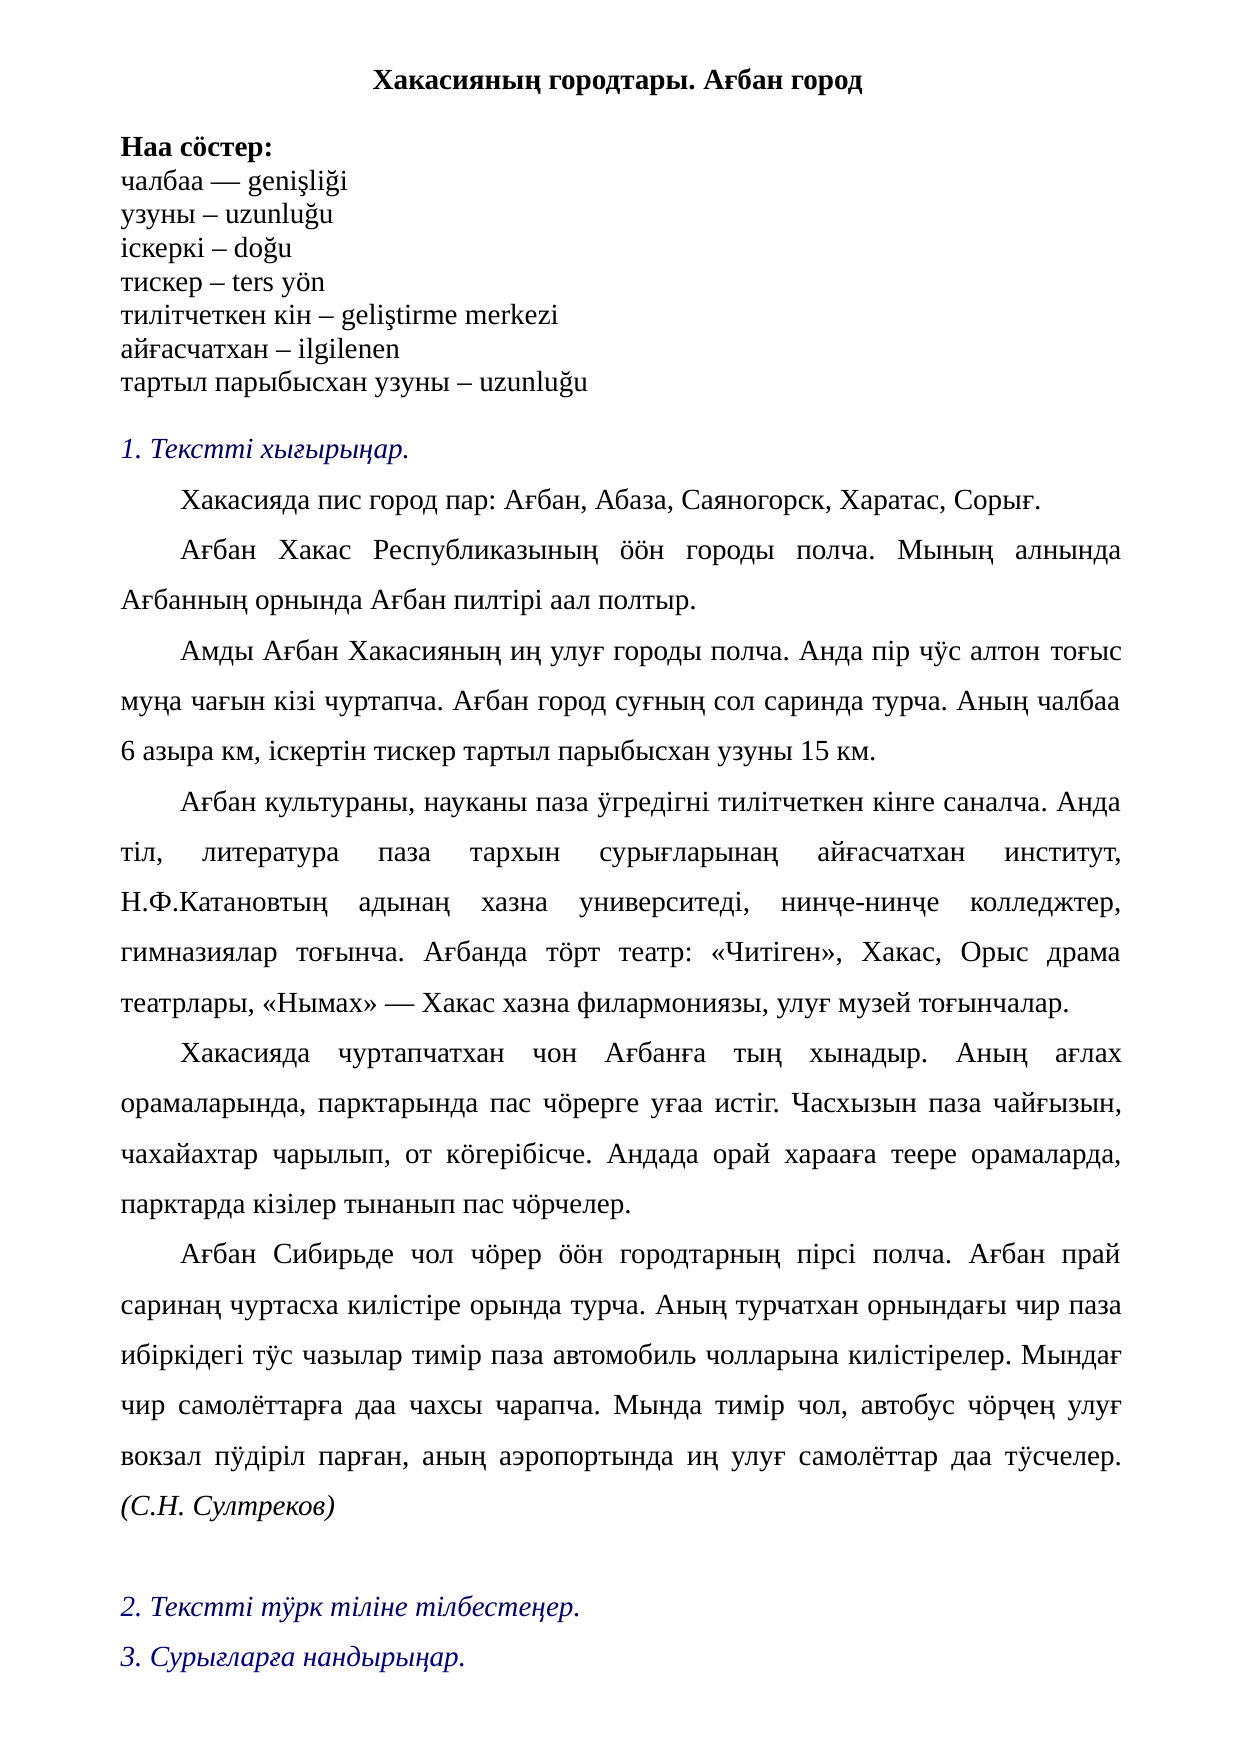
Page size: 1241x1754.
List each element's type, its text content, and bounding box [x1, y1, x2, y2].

text айғасчатхан – ilgilenen [120, 331, 1122, 364]
text Ағбан Сибирьде чол чöрер ööн городтарның пірсі полча. Ағбан прай саринаң чуртасха килістіре орында турча. Аның турчатхан орнындағы чир паза ибіркідегі тӱс чазылар тимір паза автомобиль чолларына килістірелер. Мындағ чир самолёттарға даа чахсы чарапча. Мында тимір чол, автобус чӧрҷең улуғ вокзал пӱдіріл парған, аның аэропортында иң улуғ самолёттар даа тӱсчелер. (С.Н. Султреков) [120, 1236, 1122, 1522]
text Хакасияда чуртапчатхан чон Ағбанға тың хынадыр. Аның ағлах орамаларында, парктарында пас чӧрерге уғаа истіг. Часхызын паза чайғызын, чахайахтар чарылып, от кӧгерібісче. Андада орай харааға теере орамаларда, парктарда кізілер тынанып пас чӧрчелер. [120, 1035, 1122, 1220]
text 1. Текстті хығырыңар. [120, 431, 1122, 465]
text іскеркі – doğu [120, 230, 1122, 264]
text тилітчеткен кін – geliştirme merkezi [120, 297, 1122, 331]
text Ағбан Хакас Республиказының ööн городы полча. Мының алнында Ағбанның орнында Ағбан пилтірі аал полтыр. [120, 532, 1122, 616]
text Ағбан культураны, науканы паза ÿгредігні тилітчеткен кінге саналча. Анда тіл, литература паза тархын сурығларынаң айғасчатхан институт, Н.Ф.Катановтың адынаң хазна университеді, нинҷе-нинҷе колледжтер, гимназиялар тоғынча. Ағбанда тöрт театр: «Читіген», Хакас, Орыс драма театрлары, «Нымах» ― Хакас хазна филармониязы, улуғ музей тоғынчалар. [120, 784, 1122, 1018]
text узуны – uzunluğu [120, 197, 1122, 230]
text тартыл парыбысхан узуны – uzunluğu [120, 364, 1122, 398]
text тискер – ters yön [120, 264, 1122, 297]
text Амды Ағбан Хакасияның иң улуғ городы полча. Анда пір чÿс алтон тоғыс муңа чағын кізі чуртапча. Ағбан город суғның сол саринда турча. Аның чалбаа 6 азыра км, іскертін тискер тартыл парыбысхан узуны 15 км. [120, 633, 1122, 767]
text 2. Текстті тӱрк тіліне тілбестеңер. [120, 1589, 1122, 1622]
text Наа сöстер: [120, 129, 1122, 163]
text 3. Сурығларға нандырыңар. [120, 1639, 1122, 1672]
text Хакасияда пис город пар: Ағбан, Абаза, Саяногорск, Харатас, Сорығ. [120, 482, 1122, 515]
text чалбаа — genişliği [120, 163, 1122, 197]
text Хакасияның городтары. Ағбан город [120, 62, 1122, 96]
